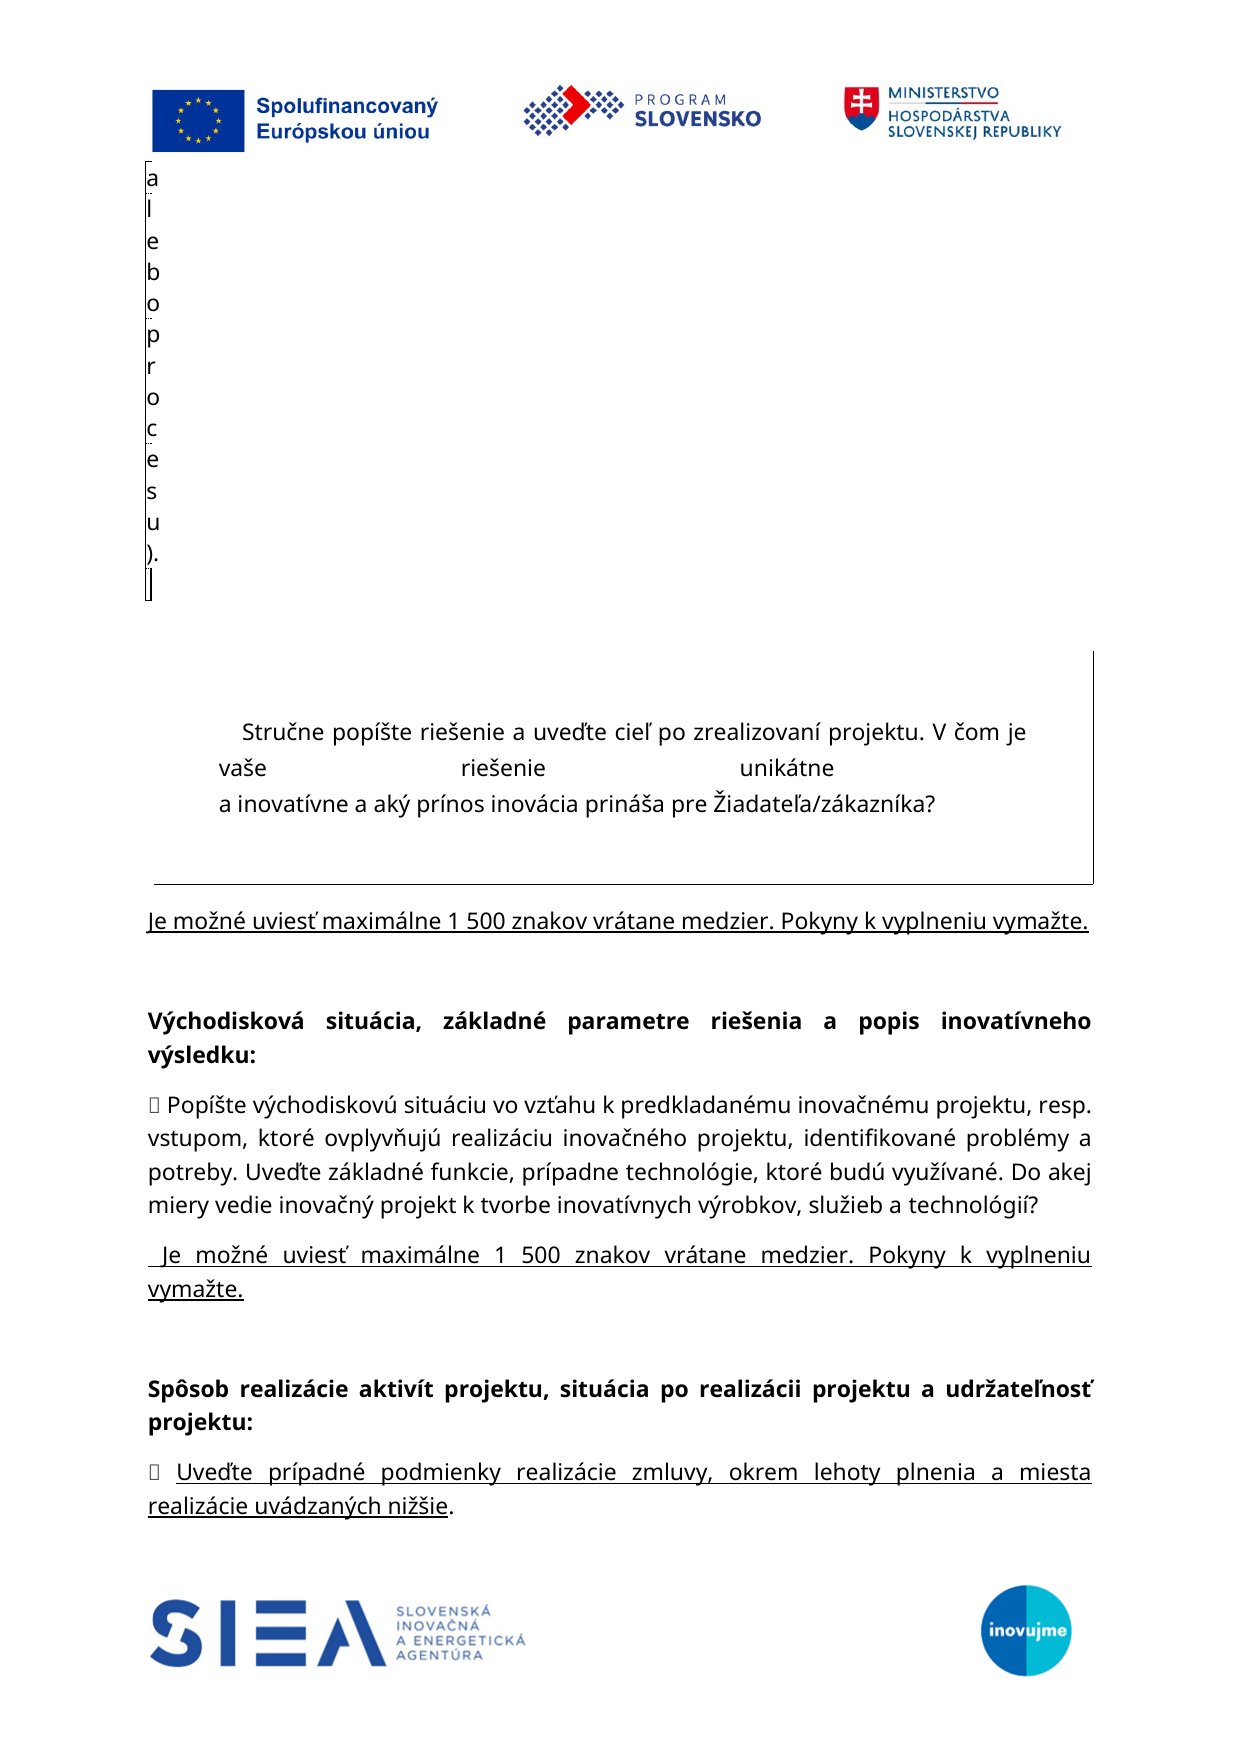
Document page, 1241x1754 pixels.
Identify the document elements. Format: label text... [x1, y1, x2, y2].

text ❔ Popíšte východiskovú situáciu vo vzťahu k predkladanému inovačnému projektu, resp. vstupom, ktoré ovplyvňujú realizáciu inovačného projektu, identifikované problémy a potreby. Uveďte základné funkcie, prípadne technológie, ktoré budú využívané. Do akej miery vedie inovačný projekt k tvorbe inovatívnych výrobkov, služieb a technológií? [148, 1089, 1093, 1220]
text Je možné uviesť maximálne 1 500 znakov vrátane medzier. Pokyny k vyplneniu vymažte. [148, 905, 1093, 936]
text Stručne popíšte riešenie a uveďte cieľ po zrealizovaní projektu. V čom je vaše riešenie unikátne a inovatívne a aký prínos inovácia prináša pre Žiadateľa/zákazníka? [154, 651, 1093, 884]
text Východisková situácia, základné parametre riešenia a popis inovatívneho výsledku: [148, 1005, 1093, 1070]
text Je možné uviesť maximálne 1 500 znakov vrátane medzier. Pokyny k vyplneniu vymažte. [148, 1239, 1093, 1304]
text Spôsob realizácie aktivít projektu, situácia po realizácii projektu a udržateľnosť projektu: [148, 1373, 1093, 1437]
text ❔ Uveďte prípadné podmienky realizácie zmluvy, okrem lehoty plnenia a miesta realizácie uvádzaných nižšie. [148, 1456, 1093, 1521]
